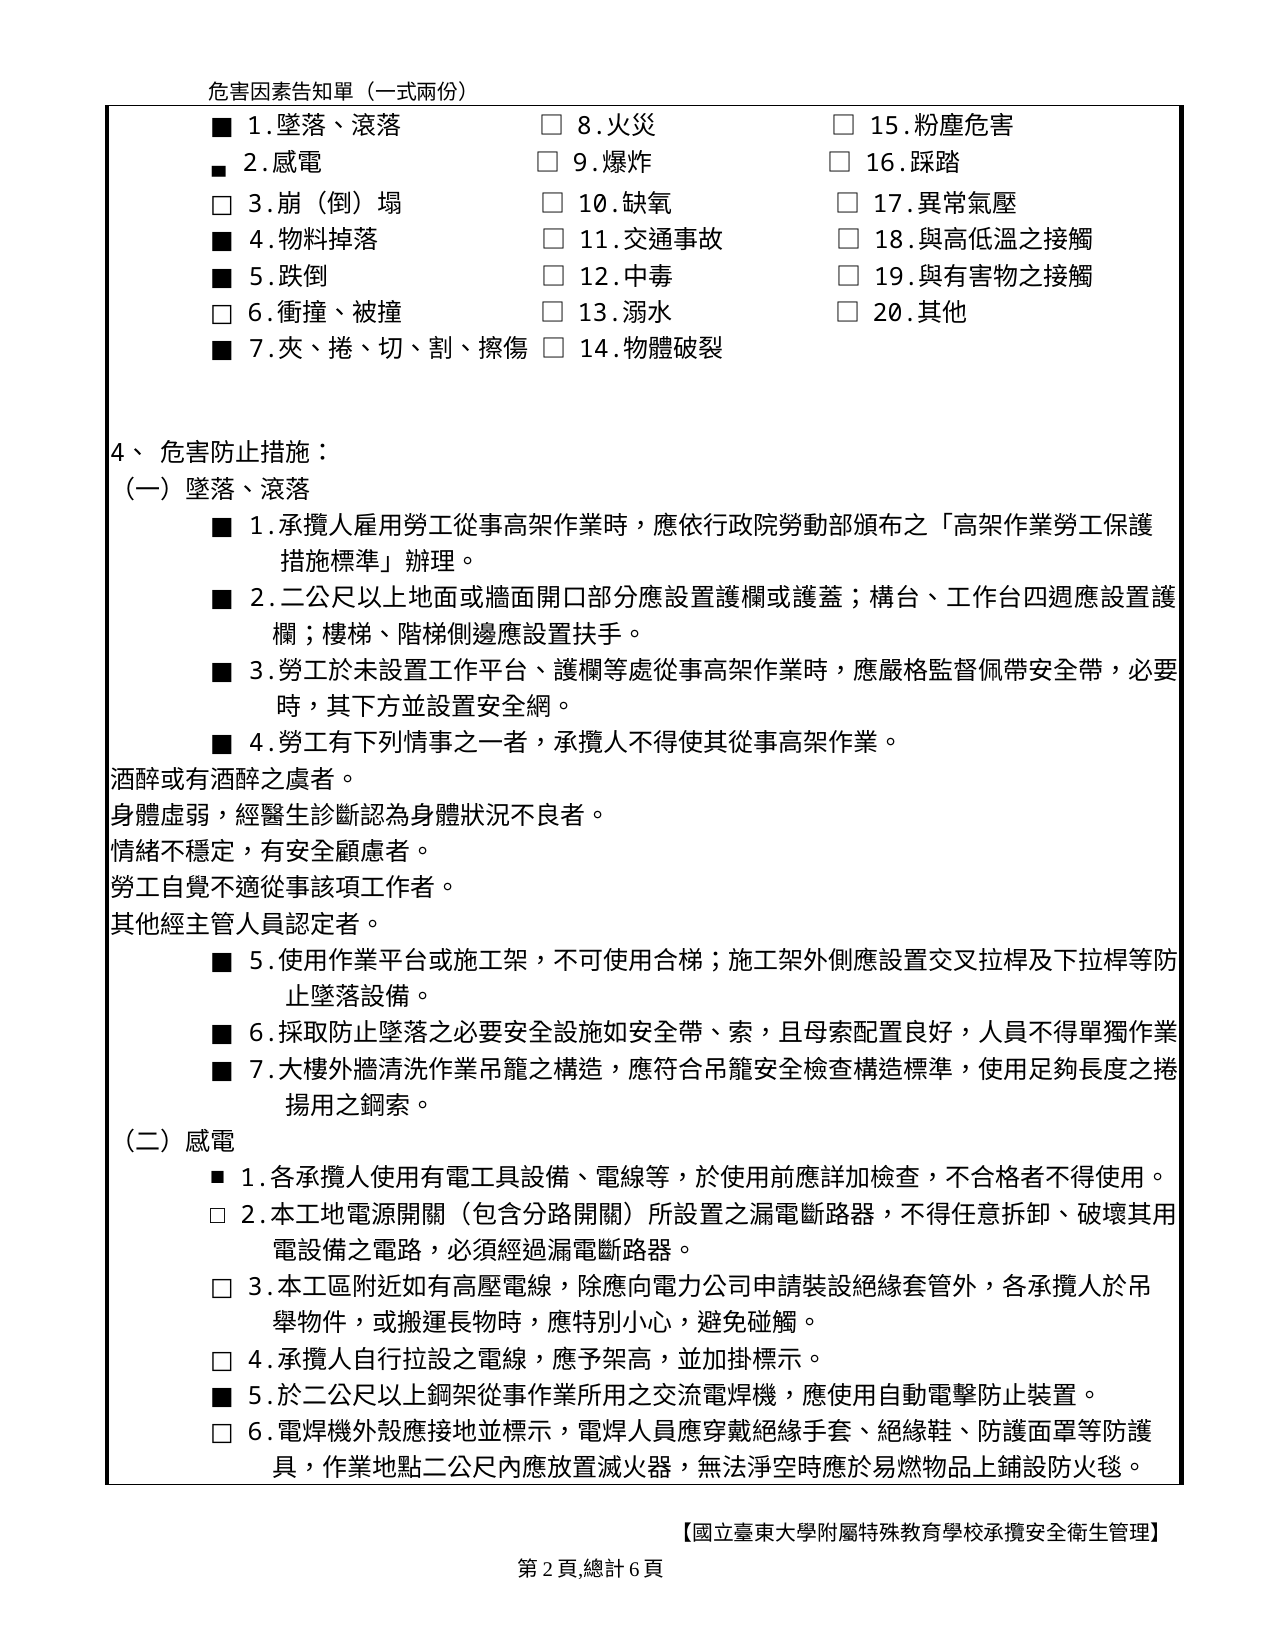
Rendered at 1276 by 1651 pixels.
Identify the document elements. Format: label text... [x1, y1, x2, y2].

table_cell 基本遵守事項： 進入工區戴安全帽並佩掛識別證，非施工人員嚴禁進入工區。 外架作業繫安全帶，嚴禁於架上置料及拆除相關安衛措施（鷹架、長條型防墜網、中欄杆）。 工區內臨時用電掛名牌，電線一律高架，尤其地坪潮濕區域，電源限接二次側，並需使用標準插頭及電纜線。 工區內安衛措施嚴禁拆除，並與工班及相關施工人員宣導「隨手作安衛」之觀念。 各工種施工時，須有安衛主管或專人在旁管理及注意安衛，避免不安全之行為發生。 電桿作業需有防止電擊裝置方可作業。 承商應加強其所屬施工安全人員及施工區域之危害告知，並確實與以適當之安衛宣導、訓練。 承商應確實巡察工區之安衛，並將缺失確實回報，以利安衛管理維護及確保施工人員生命、身體、財產之安全。 作業項目： □1.高架作業 □ 12.油漆、粉刷 □23.洗地、除臘、上臘作業 □2.組模、拆模 □ 13.打樁作業 □24.高壓水柱 □3.木料切割 □ 14.擋土支撐架設 □25.垃圾分類作業 □4.施工架組立、拆卸 □ 15.預拌混凝土輸送 □26.收集垃圾至集中處 □5.鋼筋組配 □ 16.混凝土澆置作業 □27.築物週邊清潔 □6.氣體切割 □ 17.電梯安裝 □28.建築物週邊水溝清理 7.電焊 □18.建築物內環境清潔作業 □29. 其他：安裝防鳥刺、防 鳥索、隱形窗等 8.氣體 □ 19.使用清潔劑/工具 9.土方開挖 □ 20.玻璃清潔作業 10.吊裝、搬運 □ 21.牆面清潔-含吊籠/高空作業 . 11.電器安裝 □ 22.環境景觀美化作業-含修剪樹木 可能之危害： ■ 1.墜落、滾落 □ 8.火災 □ 15.粉塵危害 2.感電 □ 9.爆炸 □ 16.踩踏 3.崩（倒）塌 □ 10.缺氧 □ 17.異常氣壓 ■ 4.物料掉落 □ 11.交通事故 □ 18.與高低溫之接觸 ■ 5.跌倒 □ 12.中毒 □ 19.與有害物之接觸 6.衝撞、被撞 □ 13.溺水 □ 20.其他 ■ 7.夾、捲、切、割、擦傷 □ 14.物體破裂 危害防止措施： （一）墜落、滾落 ■ 1.承攬人雇用勞工從事高架作業時，應依行政院勞動部頒布之「高架作業勞工保護 措施標準」辦理。 ■ 2.二公尺以上地面或牆面開口部分應設置護欄或護蓋；構台、工作台四週應設置護 欄；樓梯、階梯側邊應設置扶手。 ■ 3.勞工於未設置工作平台、護欄等處從事高架作業時，應嚴格監督佩帶安全帶，必要時，其下方並設置安全網。 ■ 4.勞工有下列情事之一者，承攬人不得使其從事高架作業。 酒醉或有酒醉之虞者。 身體虛弱，經醫生診斷認為身體狀況不良者。 情緒不穩定，有安全顧慮者。 勞工自覺不適從事該項工作者。 其他經主管人員認定者。 ■ 5.使用作業平台或施工架，不可使用合梯；施工架外側應設置交叉拉桿及下拉桿等防 止墜落設備。 ■ 6.採取防止墜落之必要安全設施如安全帶、索，且母索配置良好，人員不得單獨作業 ■ 7.大樓外牆清洗作業吊籠之構造，應符合吊籠安全檢查構造標準，使用足夠長度之捲 揚用之鋼索。 （二）感電 ■ 1.各承攬人使用有電工具設備、電線等，於使用前應詳加檢查，不合格者不得使用。 □ 2.本工地電源開關（包含分路開關）所設置之漏電斷路器，不得任意拆卸、破壞其用電設備之電路，必須經過漏電斷路器。 3.本工區附近如有高壓電線，除應向電力公司申請裝設絕緣套管外，各承攬人於吊 舉物件，或搬運長物時，應特別小心，避免碰觸。 4.承攬人自行拉設之電線，應予架高，並加掛標示。 5.於二公尺以上鋼架從事作業所用之交流電焊機，應使用自動電擊防止裝置。 6.電焊機外殼應接地並標示，電焊人員應穿戴絕緣手套、絕緣鞋、防護面罩等防護 具，作業地點二公尺內應放置滅火器，無法淨空時應於易燃物品上鋪設防火毯。 ■ 7.工作場所人員身體、衣物及其他可能接觸電氣之物品嚴禁潮濕。 □ 8.對電路之檢查、修理等活線作業時，應使該作業勞工戴用絕緣用防護具，或應使用 活線作業用器具或其他類似之器具。 □ 9.電氣作業應在斷電情況下作業，並將該電路開關上鎖或標示「禁止送電」、「停電作 業中」或設置監視人員監視之。 □ 10.發電室、變電室或受電室，非工作人員不得任意進入。 ■ 11.電線須充分絕緣，不得勾搭、裸露及懸掛物品，並不得散亂、放置於有水或潮濕 面或影響通道安全。 □ 12.不得以電線或其他金屬線代替保險絲。 □ 13.嚴禁使用無設置護罩之砂輪機、圓盤鋸。 （三）崩（倒）塌 1.深度1.5公尺以上之露天開挖有崩塌之虞者，應設置擋土支撐，挖出之土方不得 堆置於臨時開挖面之上方。 2.模板支撐應依模板形狀，預期之荷重及混凝土澆置之方法等妥為設計，支撐材料 有明顯損傷、變形或腐蝕者，不得使用。 3.模板支撐、斜撐、水平繫條、墊木等應依規定構築牢固，避免澆置混凝土時，發 生崩塌事故。 4.施工架與結構體間應以壁連座連接牢固，以防倒塌。 5.模板、施工架、鋼架上不可放置過重物品，以防倒塌。 6.施工架應固定於穩固之地面（活動施工架除外），工作台踏板應舖滿，四周應設置 欄杆。 （四）物料掉落 ■ 1.承攬人於高處作業時，應先整頓工作環境，避免物件掉落，擊傷下方人員。 ■ 2.各承攬人應嚴格督促所僱勞工進入工作區應配戴安全帽，並扣好顎帶。 ■ 3.承攬人於高處作業有物體墜落之虞時，應設置擋版、斜離或防護網。 ■ 4.承攬人於高處作業時，應嚴禁由上方往下方丟擲物件。 ■ 5.承攬人應告誡所僱勞工，不可從吊舉物下方通過。 6.起重機之吊鉤，應裝設舌片，以防吊物脫落。 （五）跌倒 ■ 1.承攬人於每日工作前，應先整頓工作環境。 ■2.施工用建材堆置，應排放整齊，不可佔用通道及妨害勞工動作。 ■3.工作場所地面應盡量平坦，避免有鼓起或凸出物件，如無法避免，應加防護或警 告標示。 4.樓梯間、地下室等昏暗工作場所，應裝設適當之照明設備。 （六）衝撞、被撞 1.起重機作業手吊舉物件時，應警慎操作避免搖晃，置撞擊人員或物品。 2.抬舉重物下坡時，應放慢腳步，不可以跑步，避免撞傷他人。 （七）夾、捲、切、割、擦傷 ■1.圓鋸機，研磨機使用時，禁止取下護罩。 ■2.工地使用之機械，如有傳動帶、傳動輪、齒輪、轉輪等有使勞工被捲、夾、擦傷 者，應設護照或護欄。 （八）火災 1.嚴禁勞工於倉庫及易燃物品堆放處或有「禁火」場所吸煙及使用明火。 2.焊接作業時，下方如有易燃物品，應予移開獲鋪蓋防火毯。 （九）爆炸 1.乙炔、氧氣鋼瓶應豎立直放，並加予固定。 2.高壓氣體容器與空容器應分區放置。可然性氣體及氧氣鋼瓶應分開儲存。 3.工地開挖，如不慎挖破瓦斯管路致洩氣時，應即電請瓦斯公司派員處理，並設置 警戒，嚴禁一切煙火。 （十）缺氧 1.承攬人雇用勞工於缺氧作業場所作業時，應依行政院勞動部頒布之「缺氧症預防規則」之規定辦理。 2.承攬人雇用勞工從事缺氧作業前，應先測定各該作業場所空氣中氧氣含量，低於 百分之十八時應禁勞工進入。 3.勞工進入涵洞、人孔、管道、隧道等缺氧危險場所作業前，應先行通風換氣。 （十一）交通維持作業 ■ 1.施工期車輛出入施工區需有承包廠商人員管制交通，並依速限規定行駛。 ■ 2.車輛臨停時，應避免影響交通。 ■3.營建車輛於工區內應按規定時速行駛。 4.勞工於工區行走時，應避免跑步，並注意行駛中之車輛。 （十二）中毒 1.承攬人於僱用勞工於有可能發生有機溶劑中毒、鉛中毒、四烷基鉛中毒及特定化 學物質之工作場所作業時，應依行政院勞動部頒布之「有基溶劑中毒預防規則」、「鉛中毒預防規則」、「四烷基鉛中毒預防規則」及「特定化學物質危害預防標準」處理。 2.勞工於上述工作場所作業時，應佩帶合適之防毒口罩。 3.勞工於上述工作場所作業時，應實施局部排氣或整體換氣措施。 （十三）溺水 1.地下室、儲水槽、化糞池等如有積水應予抽乾，避免人員不慎掉落溺斃。 2.勞工於河床作業時，承攬人應隨時注意氣象，如有大雨，豪雨時應即時停止作業， 並使勞工退避至安全地帶。 （十四）物體破裂 1.吊運易碎物品時，應特別小心，避免碰撞破裂，擊傷下方人員。 2.安裝玻璃、馬桶、洗臉盆等易碎物品時，應特別謹慎，避免破裂割傷人員。 （十五）粉塵危害 1.承攬人雇用勞工從事粉塵作業時，應依行政院勞動部頒布之「粉塵危害預防標準 」處理。 2.勞工於粉塵飛揚之工作場所作業時，應配戴防塵口罩。 （十六）踩踏 1.高度超過1.5公尺之工作場所，承攬人應設置樓梯、爬梯等可供勞工安全上下之 設備。 （十七）異常氣壓 1.承纜人雇用勞工從事潛盾、潛水等異常氣壓場所作業時，應依行政院勞動部頒布之 「異常氣壓危害預防標準」處理。 2.勞工於進出異常氣壓工作場所前，應先經氣閘室，按規定實施加減壓。 3.從事異常氣壓作業之勞工，應定期實施健康檢查及管理。 （十八）與高低溫之接觸 1.承攬人雇用勞工從事高溫作業，其作息時間應依行政院勞動部頒布之「高溫作業勞 工作息時間標準」處理。 2.勞工於低溫工作場所作業時，承攬人應提供保暖衣著，供勞工穿著。 （十九）與有害物之接觸 1.承攬人雇用勞工於放置或使用有害物質之工作場所作業時，應提供必要之防護或 衣著供勞工配戴或穿著。 （二十）垃圾清運作業 ■ 1.車輛於行駛中，禁止人員攀附於車廂或車頂外。 ■ 2.請按工作性質配戴口罩、手套、反光帽、反光背心，著安全鞋等安全配備。 ■ 3.夜間或雨天作業，須加設警告燈號。 （二十一）地面清潔作業 ■ 勞工工作場所之通道、地板、階梯，應保持不致使勞工跌倒、滑倒、踩傷等之安全 狀態，或採取必要之預防措施（例如放置警告標示、拉警示線等） （二十二）環境消毒作業 □ 1.依環境消毒流程規定執行相關注意事項。 □ 2.噴藥時，要穿著個人安全防護裝備安全帽、防護眼鏡、耳塞、防毒面具、手套、 長袖、長褲、長統膠鞋。 □ 3.操作消毒機應注意噴槍以防噴傷人員。 □ 4.噴藥完畢，並收妥藥劑空瓶以備回收，立即沐浴更衣。 □ 5.須拉出防護範圍警示線，避免非工作人員進入。 （二十三）環境美化作業 □ 1.使用之機械，如有傳動帶、傳動輪、齒輪、轉軸等被捲、夾、擦傷之虞者，應設護 罩或護欄。 □ 2.作業時穿著長袖、長褲、長靴等，防範蚊蟲及蛇類咬傷。 □ 3.建立10公尺以上作業警戒區。 □ 4.留意作業區之氣溫，避免中暑。 （二十四）裝修作業 □ 1.嚴禁使用無設置護罩之砂輪機、圓盤鋸。 □ 2.電焊切割作業，要移除易燃物，並設置滅火器。 □ 3.油漆、防水作業，要保持空氣流通，並遠離火源。 ■ 4. 2公尺以上作業要使用移動式施工架或高空工作車。施工架開口處要設置90公分 高的護欄或安全網。 （二十五）拆除作業 ■ 1.嚴禁使用無設置護罩之砂輪機、圓盤鋸。 □ 2.拆除應按序由外而內、由上而下，逐步拆除。 □ 3.拆除配電設備及線路，應先切斷電源。 □ 4.拆除可燃性氣體管線，應先將管中殘存氣體釋放。 ■ 5. 2公尺以上作業要使用移動式施工架或高空工作車。施工架開口處要設置90公分 高的護欄或安全網。 ■ 6.屋頂拆除，應設置適當強度，且寬度在30公分以上的踏板或裝設安全護網，並使 勞工佩掛安全帶。 ■ 7.拆除區域應設置圍柵或標示，並選任專人於現場指揮監督。 □ 8.施工人員有暴露於粉塵者，應配戴防塵口罩、防護眼鏡。 （二十六）外牆修繕作業 ■ 1.搭設施工架:內、外兩側要設置交叉拉桿及下拉桿；於適當之垂直、水平距離處 以壁連桿與構造物妥實連接；構件之連接部分應以適當插銷連接固定穩固；板 料應設金屬扣鎖及防脫落鉤，底部之立架，應使用可調型基腳座板。 ■ 2.施工架基礎地面應平整，且夯實緊密，並襯以適當材質之墊材。 ■ 3.懸臂式施工架或高架超過5公尺以上施工架之構築，要專人妥為安全設計並簽章 確認強度計算者。 ■ 4.以捲揚機吊運物料，安裝須核對並確認設計資料及強度計算書。 ■ 5.颱風來臨前，受風面積過大的防塵網及帆布，應先予以拆卸固定。 （二十七）開挖作業 □ 1.露天開挖作業之垂直深度在1.5公尺以上，且有崩塌之虞，應設置擋土支撐。 □ 2.露天開挖作業之工作場所應設立警告標語與工作人員管制。 □ 3.施工開挖地面須先與相關單位確認網路線、電線等管線位置，若無法得知則須於 事前就作業地點及其附近施以鑽探、試挖或其他適當方法從事調查，擬訂開挖 計畫，以避免挖斷管線、感電、建物損壞或有毒氣體洩漏之情形發生，影響校 方權益。 □ 4.應有進出作業場所之安全設施；且設有排水設施，隨時排除地面水及地下水。 □ 5.嚴禁操作人員以外之勞工進入營建用機械之操作半徑範圍內。 □ 6.車輛機械應裝設倒車或旋轉警示燈及蜂鳴器，以警示周遭其他工作人員。 □ 7.傾斜地面上之開挖作業時，若勞工有墜落之虞時，應使勞工佩帶安全帶。 □ 8. 2公尺以上管溝工程之擋土支撐開挖作業需向該管市政府勞動檢查處通報。 （二十八）其他 以上安全衛生事項，本校已確實經宣導明瞭，並請確實遵守。 [109, 106, 1179, 1484]
